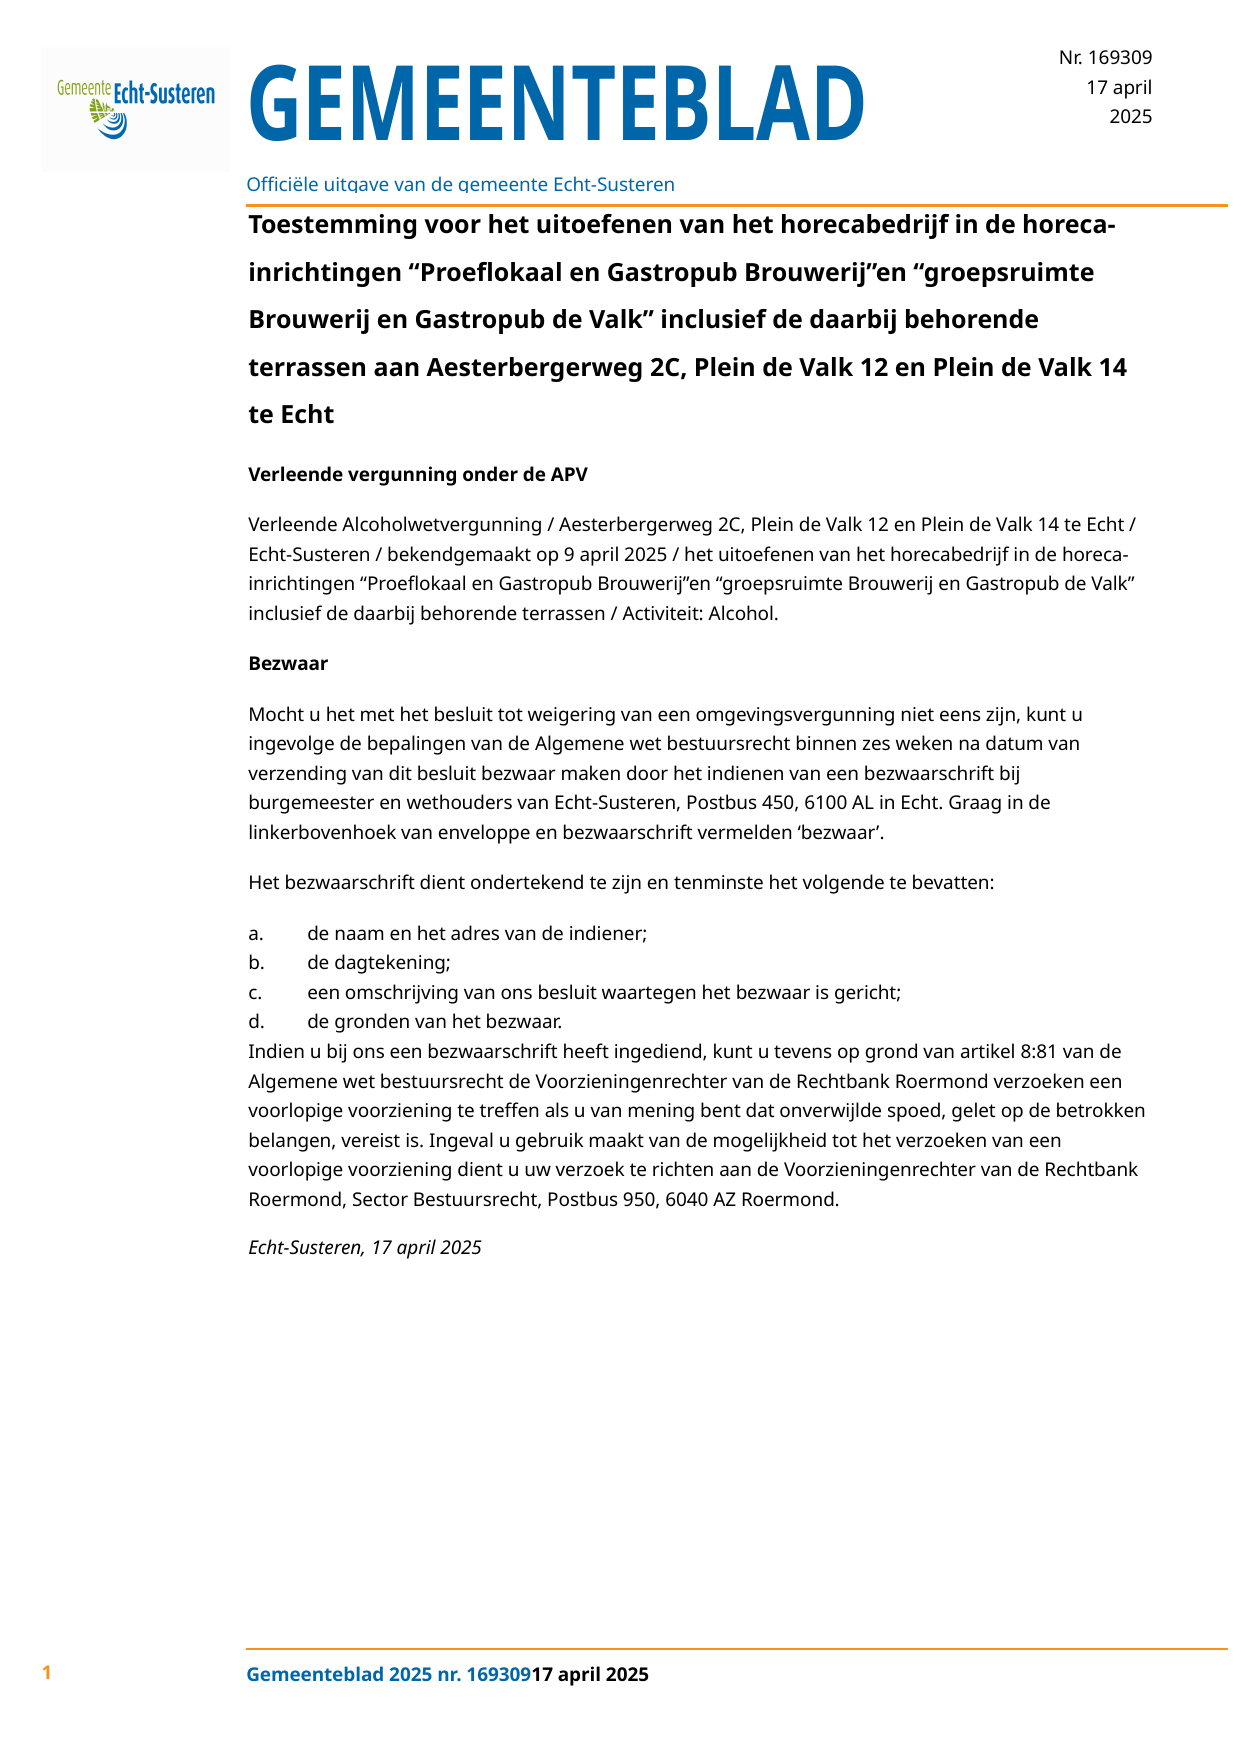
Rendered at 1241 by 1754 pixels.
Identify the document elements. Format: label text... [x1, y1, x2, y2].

text Verleende vergunning onder de APV [248, 461, 1152, 486]
text Echt-Susteren, 17 april 2025 [248, 1234, 1152, 1260]
text Bezwaar [248, 650, 1152, 676]
picture [41, 47, 231, 172]
text Het bezwaarschrift dient ondertekend te zijn en tenminste het volgende te bevatten: [248, 869, 1152, 895]
text Verleende Alcoholwetvergunning / Aesterbergerweg 2C, Plein de Valk 12 en Plein de Valk 14 te Echt / Echt-Susteren / bekendgemaakt op 9 april 2025 / het uitoefenen van het horecabedrijf in de horeca-inrichtingen “Proeflokaal en Gastropub Brouwerij”en “groepsruimte Brouwerij en Gastropub de Valk” inclusief de daarbij behorende terrassen / Activiteit: Alcohol. [248, 511, 1152, 626]
list de naam en het adres van de indiener; [248, 920, 1152, 946]
list de dagtekening; [248, 949, 1152, 975]
list een omschrijving van ons besluit waartegen het bezwaar is gericht; [248, 979, 1152, 1005]
text Mocht u het met het besluit tot weigering van een omgevingsvergunning niet eens zijn, kunt u ingevolge de bepalingen van de Algemene wet bestuursrecht binnen zes weken na datum van verzending van dit besluit bezwaar maken door het indienen van een bezwaarschrift bij burgemeester en wethouders van Echt-Susteren, Postbus 450, 6100 AL in Echt. Graag in de linkerbovenhoek van enveloppe en bezwaarschrift vermelden ‘bezwaar’. [248, 701, 1152, 845]
text Toestemming voor het uitoefenen van het horecabedrijf in de horeca-inrichtingen “Proeflokaal en Gastropub Brouwerij”en “groepsruimte Brouwerij en Gastropub de Valk” inclusief de daarbij behorende terrassen aan Aesterbergerweg 2C, Plein de Valk 12 en Plein de Valk 14 te Echt [248, 207, 1152, 431]
list de gronden van het bezwaar. [248, 1009, 1152, 1034]
text Indien u bij ons een bezwaarschrift heeft ingediend, kunt u tevens op grond van artikel 8:81 van de Algemene wet bestuursrecht de Voorzieningenrechter van de Rechtbank Roermond verzoeken een voorlopige voorziening te treffen als u van mening bent dat onverwijlde spoed, gelet op de betrokken belangen, vereist is. Ingeval u gebruik maakt van de mogelijkheid tot het verzoeken van een voorlopige voorziening dient u uw verzoek te richten aan de Voorzieningenrechter van de Rechtbank Roermond, Sector Bestuursrecht, Postbus 950, 6040 AZ Roermond. [248, 1038, 1152, 1212]
